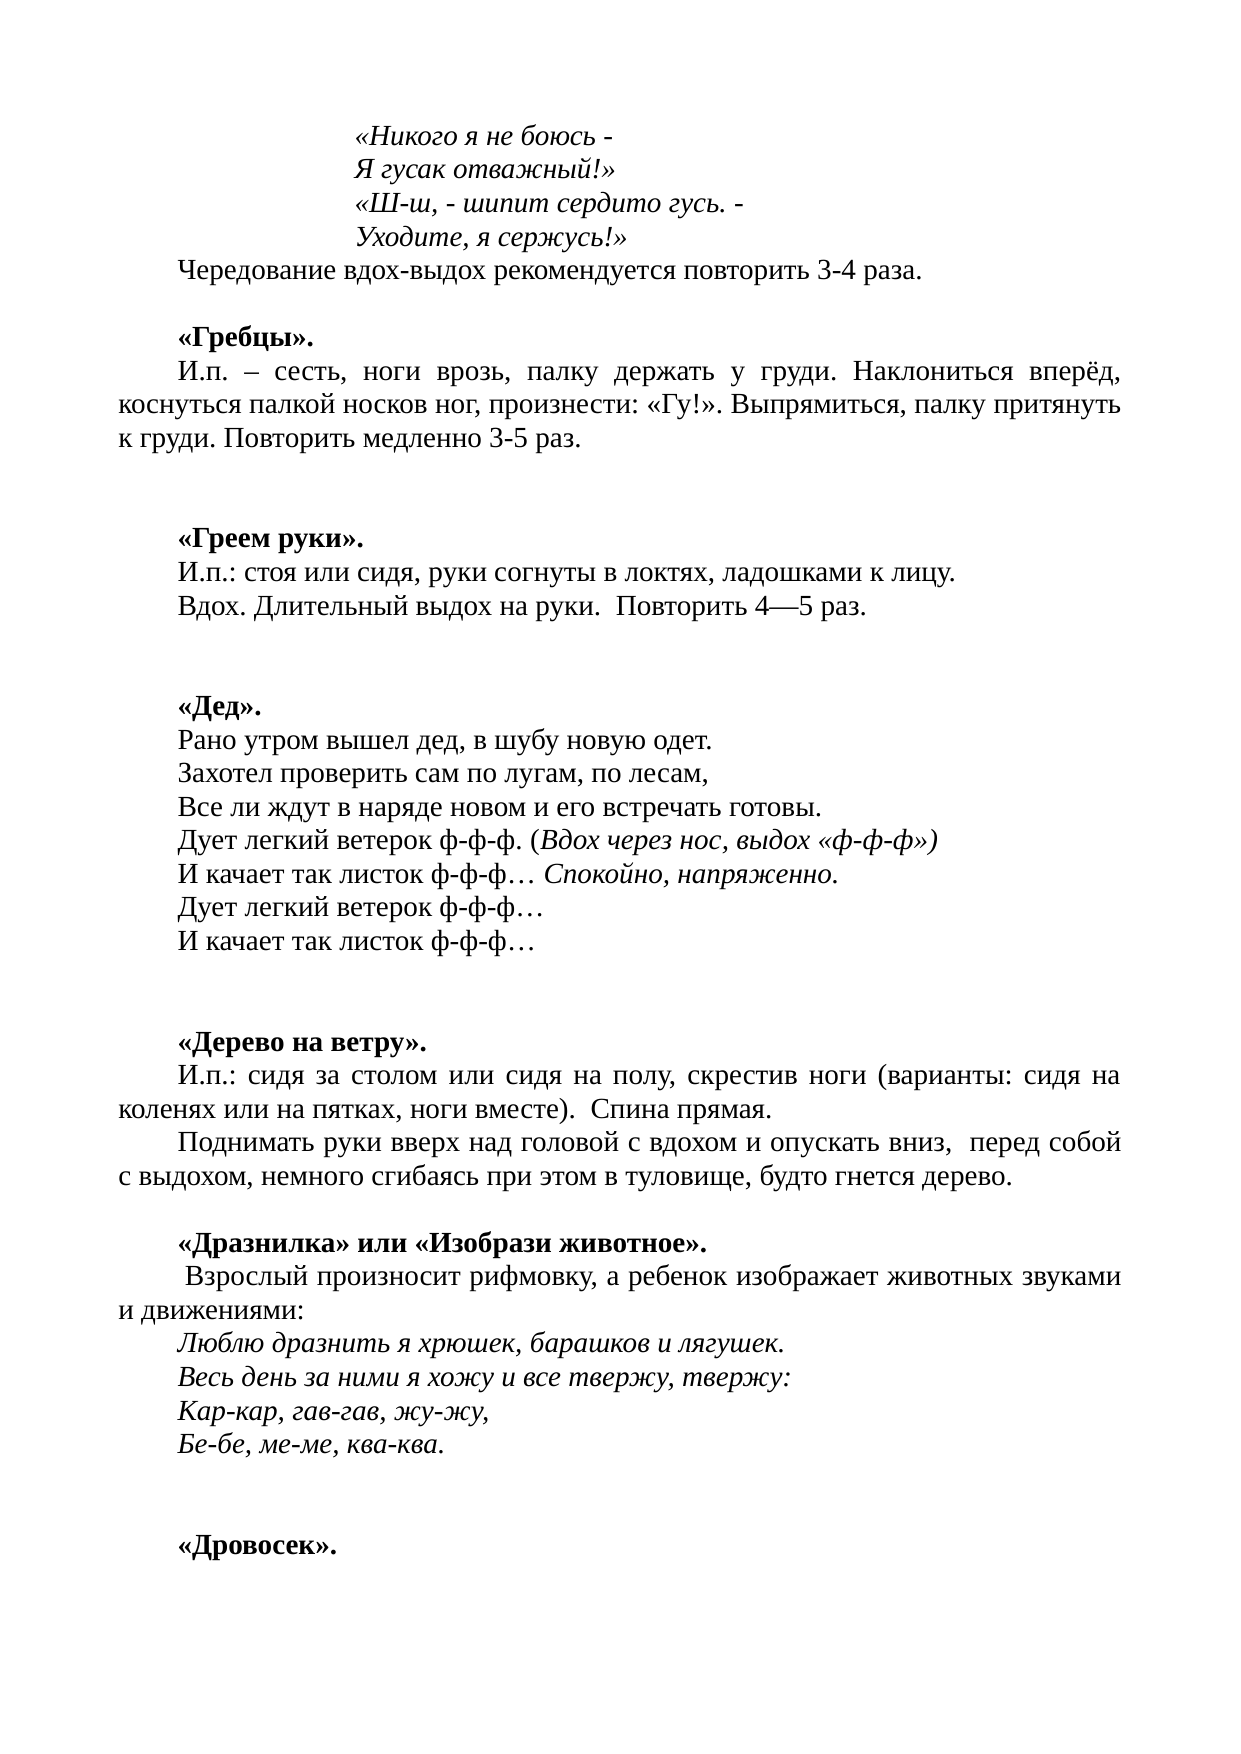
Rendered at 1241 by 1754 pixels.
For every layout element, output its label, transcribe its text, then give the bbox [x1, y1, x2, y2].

text Люблю дразнить я хрюшек, барашков и лягушек. [118, 1326, 1122, 1359]
text Чередование вдох-выдох рекомендуется повторить 3-4 раза. [118, 252, 1122, 286]
text Я гусак отважный!» [354, 152, 1122, 185]
text Дует легкий ветерок ф-ф-ф. (Вдох через нос, выдох «ф-ф-ф») [118, 822, 1122, 856]
text Поднимать руки вверх над головой с вдохом и опускать вниз, перед собой с выдохом, немного сгибаясь при этом в туловище, будто гнется дерево. [118, 1124, 1122, 1191]
text «Дровосек». [118, 1527, 1122, 1560]
text «Греем руки». [118, 521, 1122, 554]
text Бе-бе, ме-ме, ква-ква. [118, 1426, 1122, 1460]
text «Ш-ш, - шипит сердито гусь. - [354, 185, 1122, 219]
text Уходите, я сержусь!» [354, 219, 1122, 252]
text И.п.: стоя или сидя, руки согнуты в локтях, ладошками к лицу. [118, 554, 1122, 588]
text Взрослый произносит рифмовку, а ребенок изображает животных звуками и движениями: [118, 1258, 1122, 1326]
text Захотел проверить сам по лугам, по лесам, [118, 755, 1122, 789]
text Весь день за ними я хожу и все твержу, твержу: [118, 1359, 1122, 1393]
text Кар-кар, гав-гав, жу-жу, [118, 1393, 1122, 1426]
text И.п.: сидя за столом или сидя на полу, скрестив ноги (варианты: сидя на коленях или на пятках, ноги вместе). Спина прямая. [118, 1057, 1122, 1124]
text Все ли ждут в наряде новом и его встречать готовы. [118, 789, 1122, 822]
text «Дразнилка» или «Изобрази животное». [118, 1225, 1122, 1258]
text «Никого я не боюсь - [354, 118, 1122, 152]
text «Дед». [118, 688, 1122, 722]
text И.п. – сесть, ноги врозь, палку держать у груди. Наклониться вперёд, коснуться палкой носков ног, произнести: «Гу!». Выпрямиться, палку притянуть к груди. Повторить медленно 3-5 раз. [118, 353, 1122, 453]
text «Дерево на ветру». [118, 1024, 1122, 1057]
text И качает так листок ф-ф-ф… [118, 923, 1122, 957]
text Вдох. Длительный выдох на руки. Повторить 4—5 раз. [118, 588, 1122, 621]
text И качает так листок ф-ф-ф… Спокойно, напряженно. [118, 856, 1122, 889]
text «Гребцы». [118, 319, 1122, 353]
text Рано утром вышел дед, в шубу новую одет. [118, 722, 1122, 755]
text Дует легкий ветерок ф-ф-ф… [118, 889, 1122, 923]
